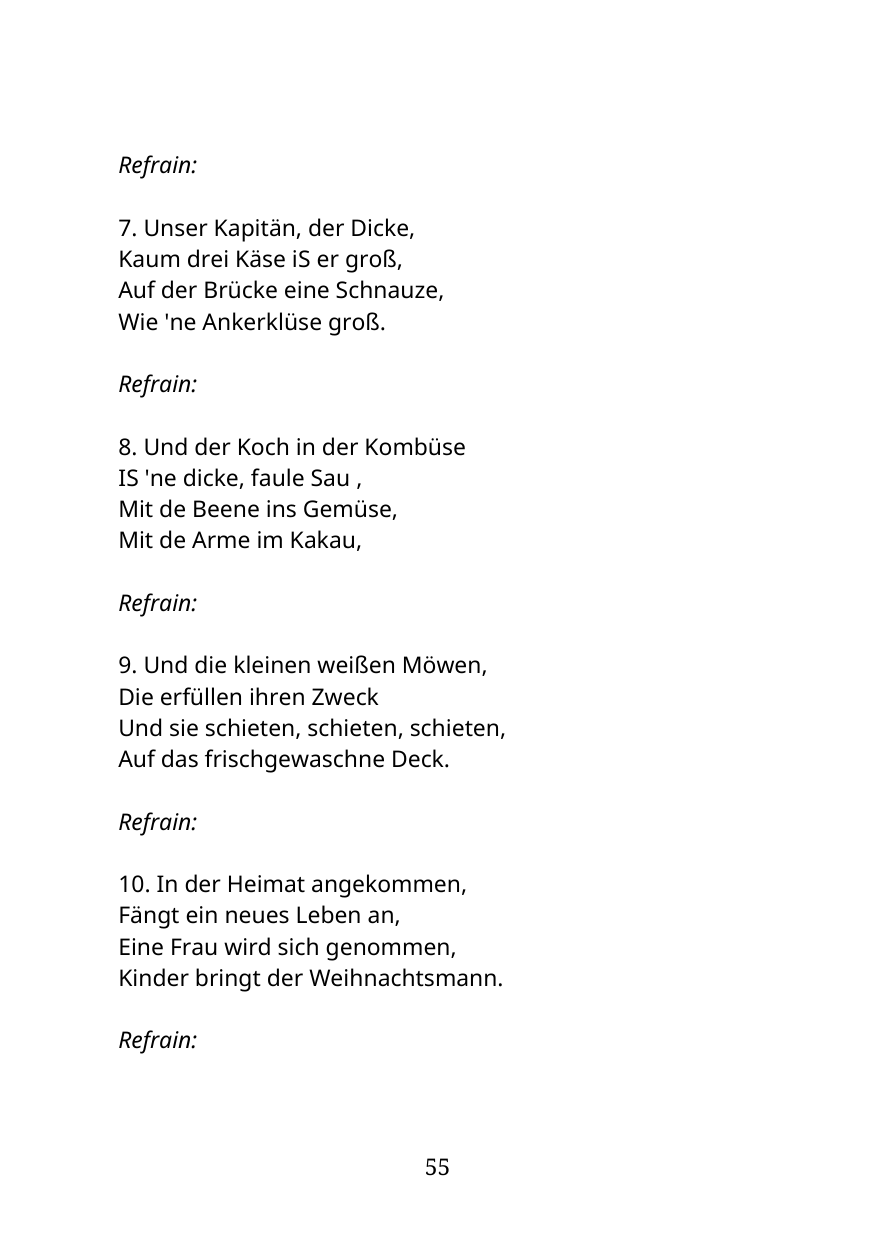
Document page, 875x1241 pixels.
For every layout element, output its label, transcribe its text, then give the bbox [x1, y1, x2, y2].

text 9. Und die kleinen weißen Möwen, Die erfüllen ihren Zweck Und sie schieten, schieten, schieten, Auf das frischgewaschne Deck. [118, 649, 756, 774]
text 10. In der Heimat angekommen, Fängt ein neues Leben an, Eine Frau wird sich genommen, Kinder bringt der Weihnachtsmann. [118, 868, 756, 993]
text Refrain: [118, 587, 756, 618]
text Refrain: [118, 1024, 756, 1056]
text Refrain: [118, 368, 756, 399]
text 8. Und der Koch in der Kombüse IS 'ne dicke, faule Sau , Mit de Beene ins Gemüse, Mit de Arme im Kakau, [118, 431, 756, 556]
text Refrain: [118, 806, 756, 837]
text 7. Unser Kapitän, der Dicke, Kaum drei Käse iS er groß, Auf der Brücke eine Schnauze, Wie 'ne Ankerklüse groß. [118, 212, 756, 337]
text Refrain: [118, 149, 756, 181]
